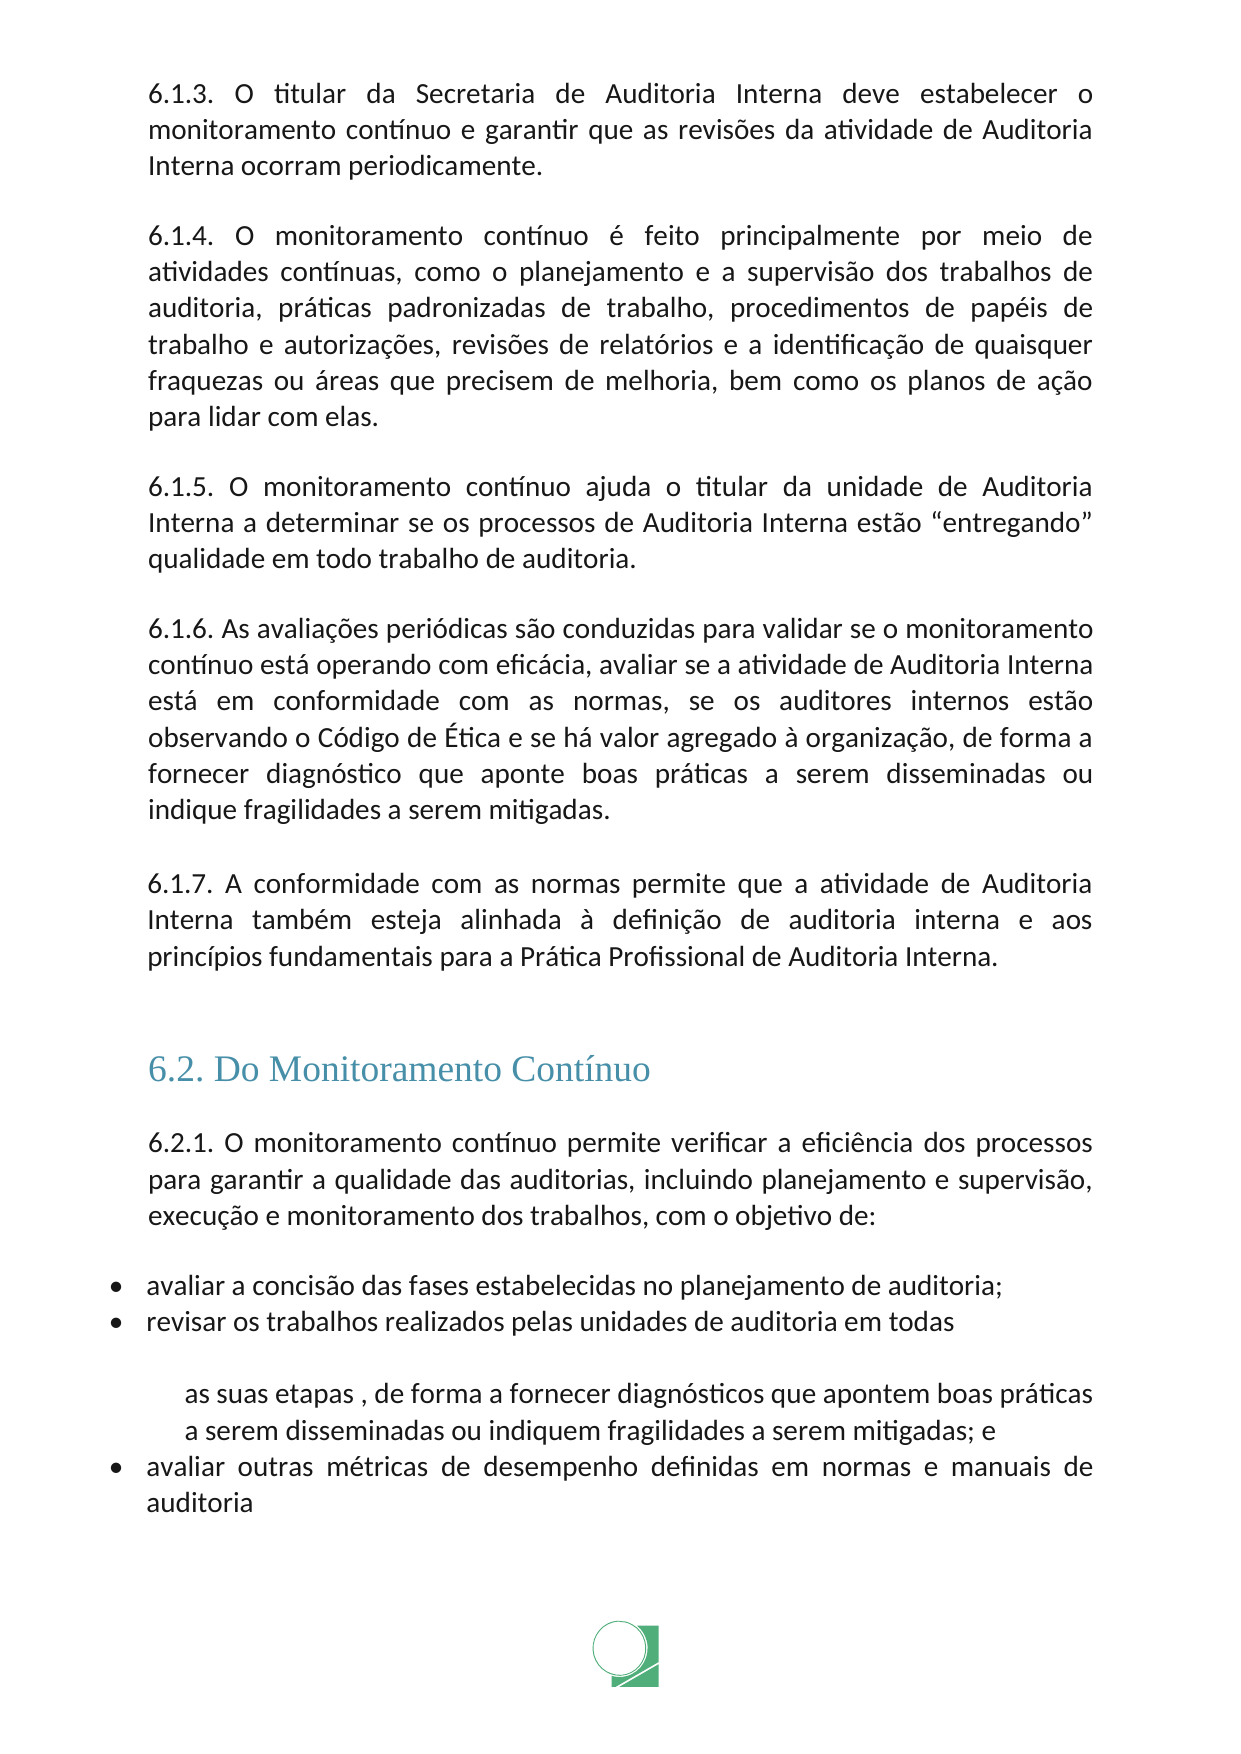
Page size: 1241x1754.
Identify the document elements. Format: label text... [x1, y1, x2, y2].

text 6.1.3. O titular da Secretaria de Auditoria Interna deve estabelecer o monitoramento contínuo e garantir que as revisões da atividade de Auditoria Interna ocorram periodicamente. [148, 75, 1094, 183]
list avaliar outras métricas de desempenho definidas em normas e manuais de auditoria [109, 1448, 1094, 1520]
text 6.1.5. O monitoramento contínuo ajuda o titular da unidade de Auditoria Interna a determinar se os processos de Auditoria Interna estão “entregando” qualidade em todo trabalho de auditoria. [148, 468, 1094, 576]
list avaliar a concisão das fases estabelecidas no planejamento de auditoria; [109, 1267, 1094, 1302]
subtitle 6.2. Do Monitoramento Contínuo [148, 1046, 1107, 1089]
text 6.2.1. O monitoramento contínuo permite verificar a eficiência dos processos para garantir a qualidade das auditorias, incluindo planejamento e supervisão, execução e monitoramento dos trabalhos, com o objetivo de: [148, 1124, 1094, 1233]
text 6.1.4. O monitoramento contínuo é feito principalmente por meio de atividades contínuas, como o planejamento e a supervisão dos trabalhos de auditoria, práticas padronizadas de trabalho, procedimentos de papéis de trabalho e autorizações, revisões de relatórios e a identificação de quaisquer fraquezas ou áreas que precisem de melhoria, bem como os planos de ação para lidar com elas. [148, 217, 1094, 434]
text 6.1.7. A conformidade com as normas permite que a atividade de Auditoria Interna também esteja alinhada à definição de auditoria interna e aos princípios fundamentais para a Prática Profissional de Auditoria Interna. [147, 865, 1094, 973]
text 6.1.6. As avaliações periódicas são conduzidas para validar se o monitoramento contínuo está operando com eficácia, avaliar se a atividade de Auditoria Interna está em conformidade com as normas, se os auditores internos estão observando o Código de Ética e se há valor agregado à organização, de forma a fornecer diagnóstico que aponte boas práticas a serem disseminadas ou indique fragilidades a serem mitigadas. [148, 610, 1094, 827]
text as suas etapas , de forma a fornecer diagnósticos que apontem boas práticas a serem disseminadas ou indiquem fragilidades a serem mitigadas; e [184, 1375, 1094, 1447]
list revisar os trabalhos realizados pelas unidades de auditoria em todas [109, 1303, 1094, 1338]
